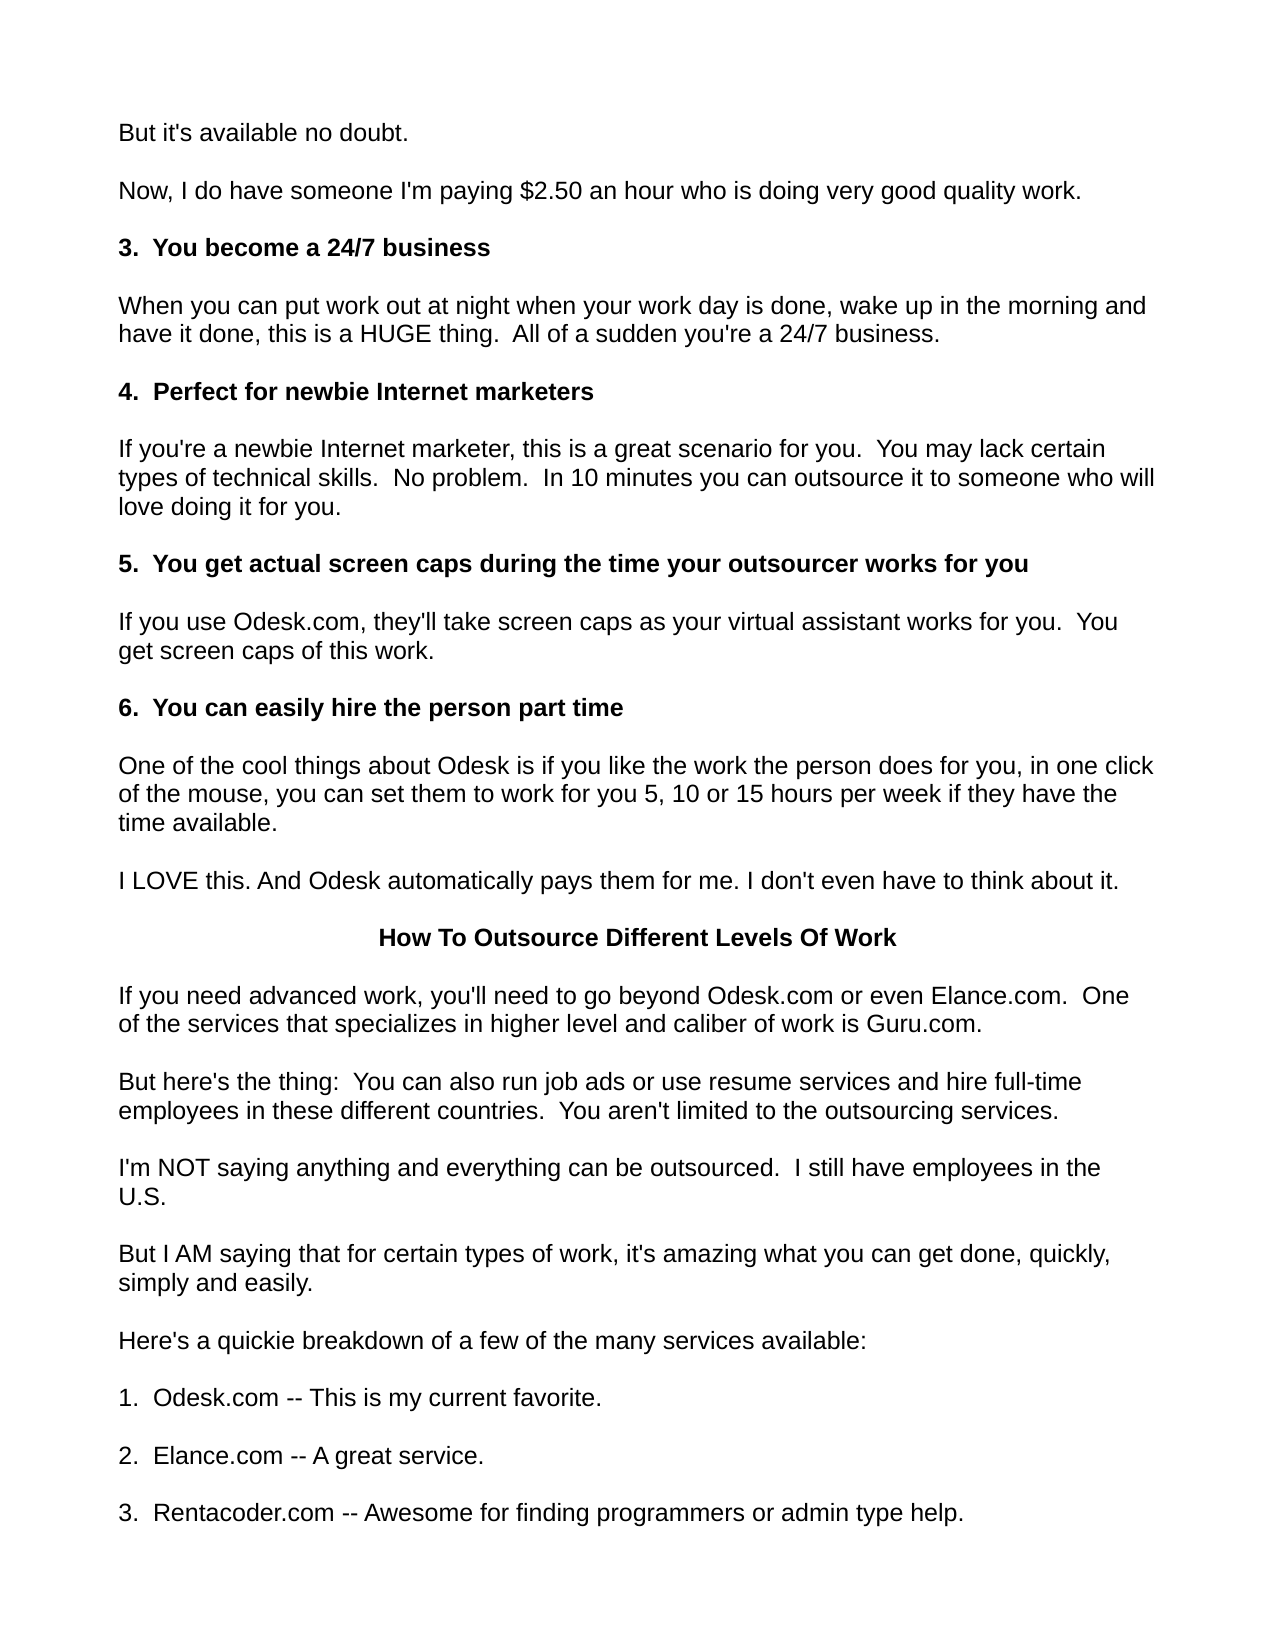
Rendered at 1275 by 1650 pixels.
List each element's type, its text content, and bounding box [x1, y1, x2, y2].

text But here's the thing: You can also run job ads or use resume services and hire full-time employees in these different countries. You aren't limited to the outsourcing services. [118, 1067, 1157, 1124]
text If you use Odesk.com, they'll take screen caps as your virtual assistant works for you. You get screen caps of this work. [118, 607, 1157, 664]
text 2. Elance.com -- A great service. [118, 1441, 1157, 1469]
text 6. You can easily hire the person part time [118, 693, 1157, 722]
text Now, I do have someone I'm paying $2.50 an hour who is doing very good quality work. [118, 176, 1157, 204]
text 3. You become a 24/7 business [118, 233, 1157, 262]
text 4. Perfect for newbie Internet marketers [118, 377, 1157, 406]
text But I AM saying that for certain types of work, it's amazing what you can get done, quickly, simply and easily. [118, 1239, 1157, 1297]
text I'm NOT saying anything and everything can be outsourced. I still have employees in the U.S. [118, 1153, 1157, 1211]
text But it's available no doubt. [118, 118, 1157, 147]
text Here's a quickie breakdown of a few of the many services available: [118, 1326, 1157, 1354]
text If you're a newbie Internet marketer, this is a great scenario for you. You may lack certain types of technical skills. No problem. In 10 minutes you can outsource it to someone who will love doing it for you. [118, 434, 1157, 521]
text When you can put work out at night when your work day is done, wake up in the morning and have it done, this is a HUGE thing. All of a sudden you're a 24/7 business. [118, 291, 1157, 348]
text 3. Rentacoder.com -- Awesome for finding programmers or admin type help. [118, 1498, 1157, 1527]
text 1. Odesk.com -- This is my current favorite. [118, 1383, 1157, 1412]
text I LOVE this. And Odesk automatically pays them for me. I don't even have to think about it. [118, 866, 1157, 894]
text 5. You get actual screen caps during the time your outsourcer works for you [118, 549, 1157, 578]
text If you need advanced work, you'll need to go beyond Odesk.com or even Elance.com. One of the services that specializes in higher level and caliber of work is Guru.com. [118, 981, 1157, 1038]
text One of the cool things about Odesk is if you like the work the person does for you, in one click of the mouse, you can set them to work for you 5, 10 or 15 hours per week if they have the time available. [118, 751, 1157, 837]
text How To Outsource Different Levels Of Work [118, 923, 1157, 952]
